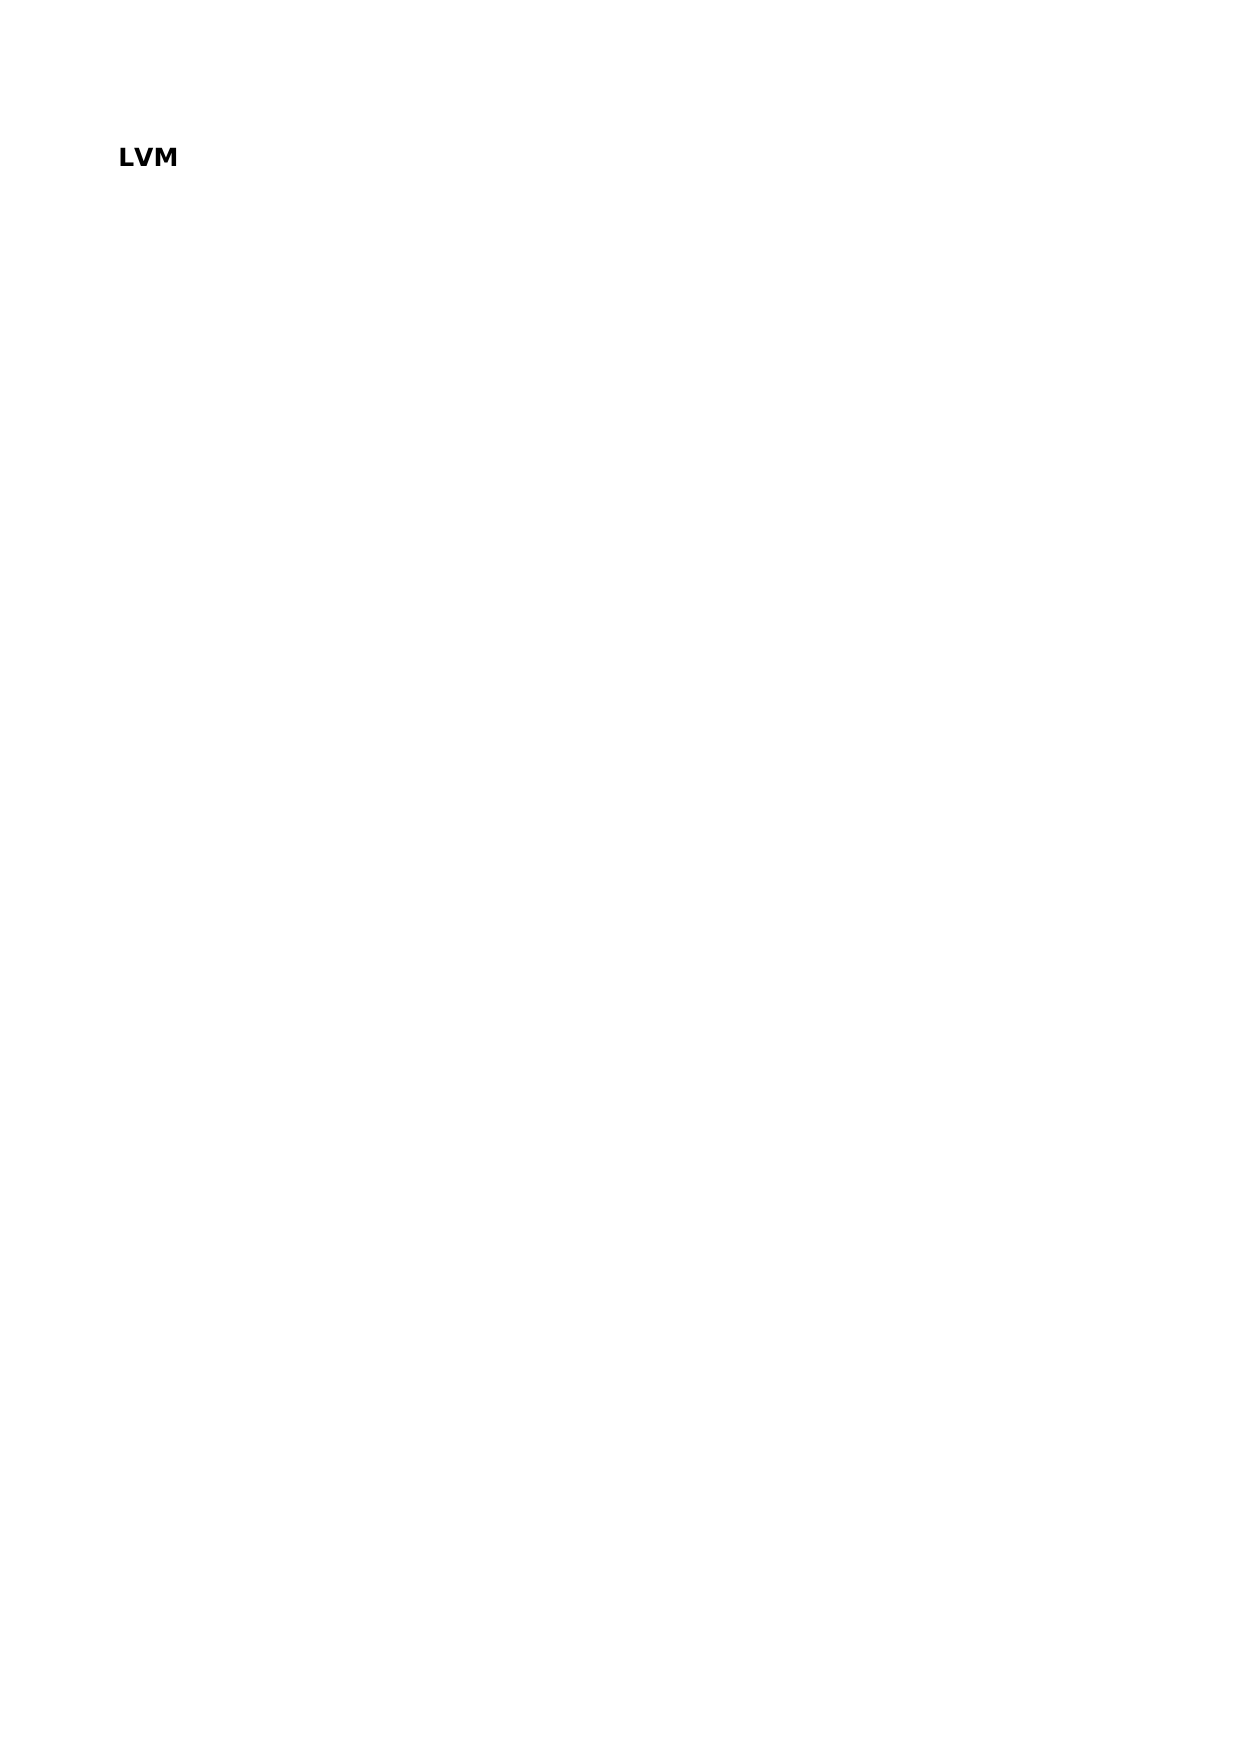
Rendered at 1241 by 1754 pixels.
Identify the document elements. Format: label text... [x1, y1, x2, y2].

subtitle LVM [118, 143, 1122, 172]
